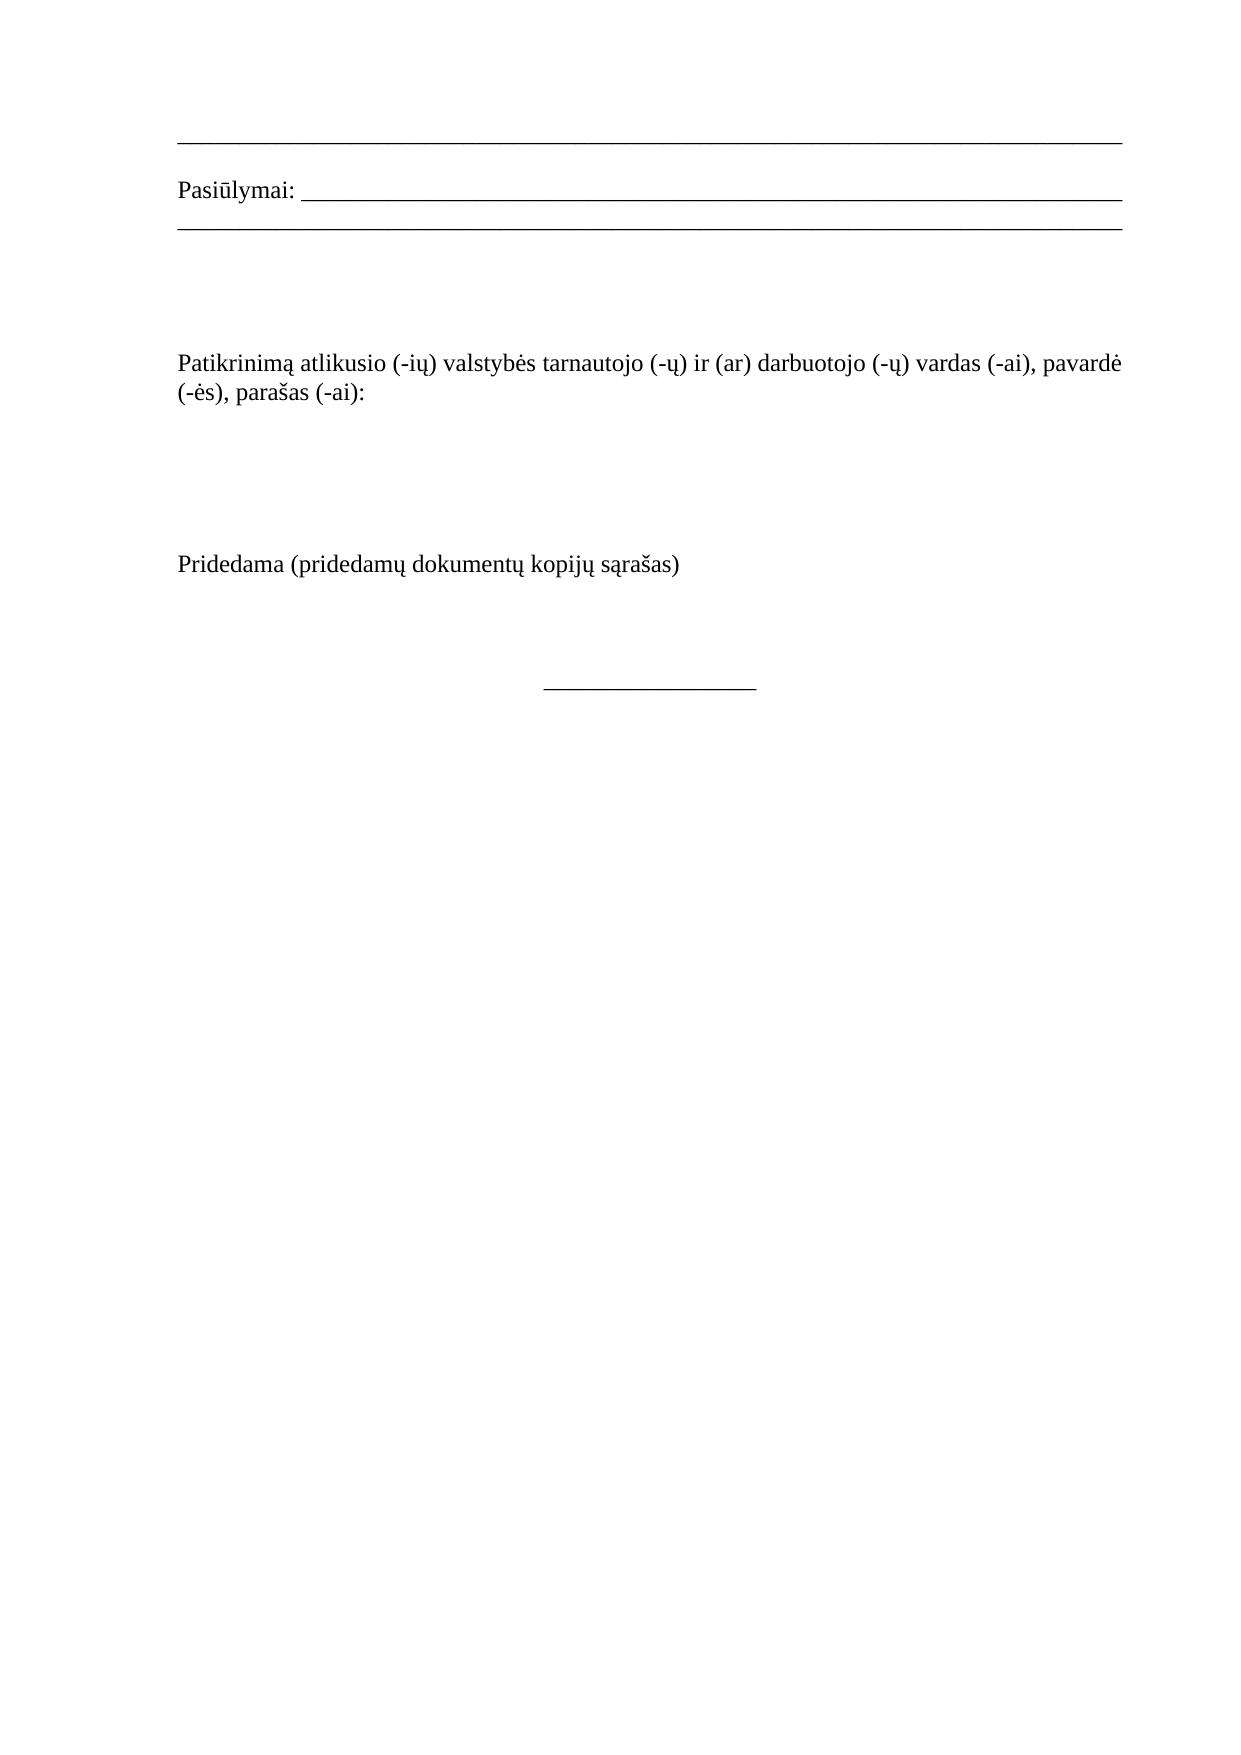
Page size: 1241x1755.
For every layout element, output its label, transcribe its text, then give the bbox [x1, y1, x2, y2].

text Patikrinimą atlikusio (-ių) valstybės tarnautojo (-ų) ir (ar) darbuotojo (-ų) vardas (-ai), pavardė (-ės), parašas (-ai): [177, 348, 1122, 406]
text _ [177, 204, 1122, 229]
text Pasiūlymai: [177, 176, 1122, 204]
text _ [177, 118, 1122, 143]
text Pridedama (pridedamų dokumentų kopijų sąrašas) [177, 549, 1122, 578]
text _________________ [177, 664, 1122, 693]
